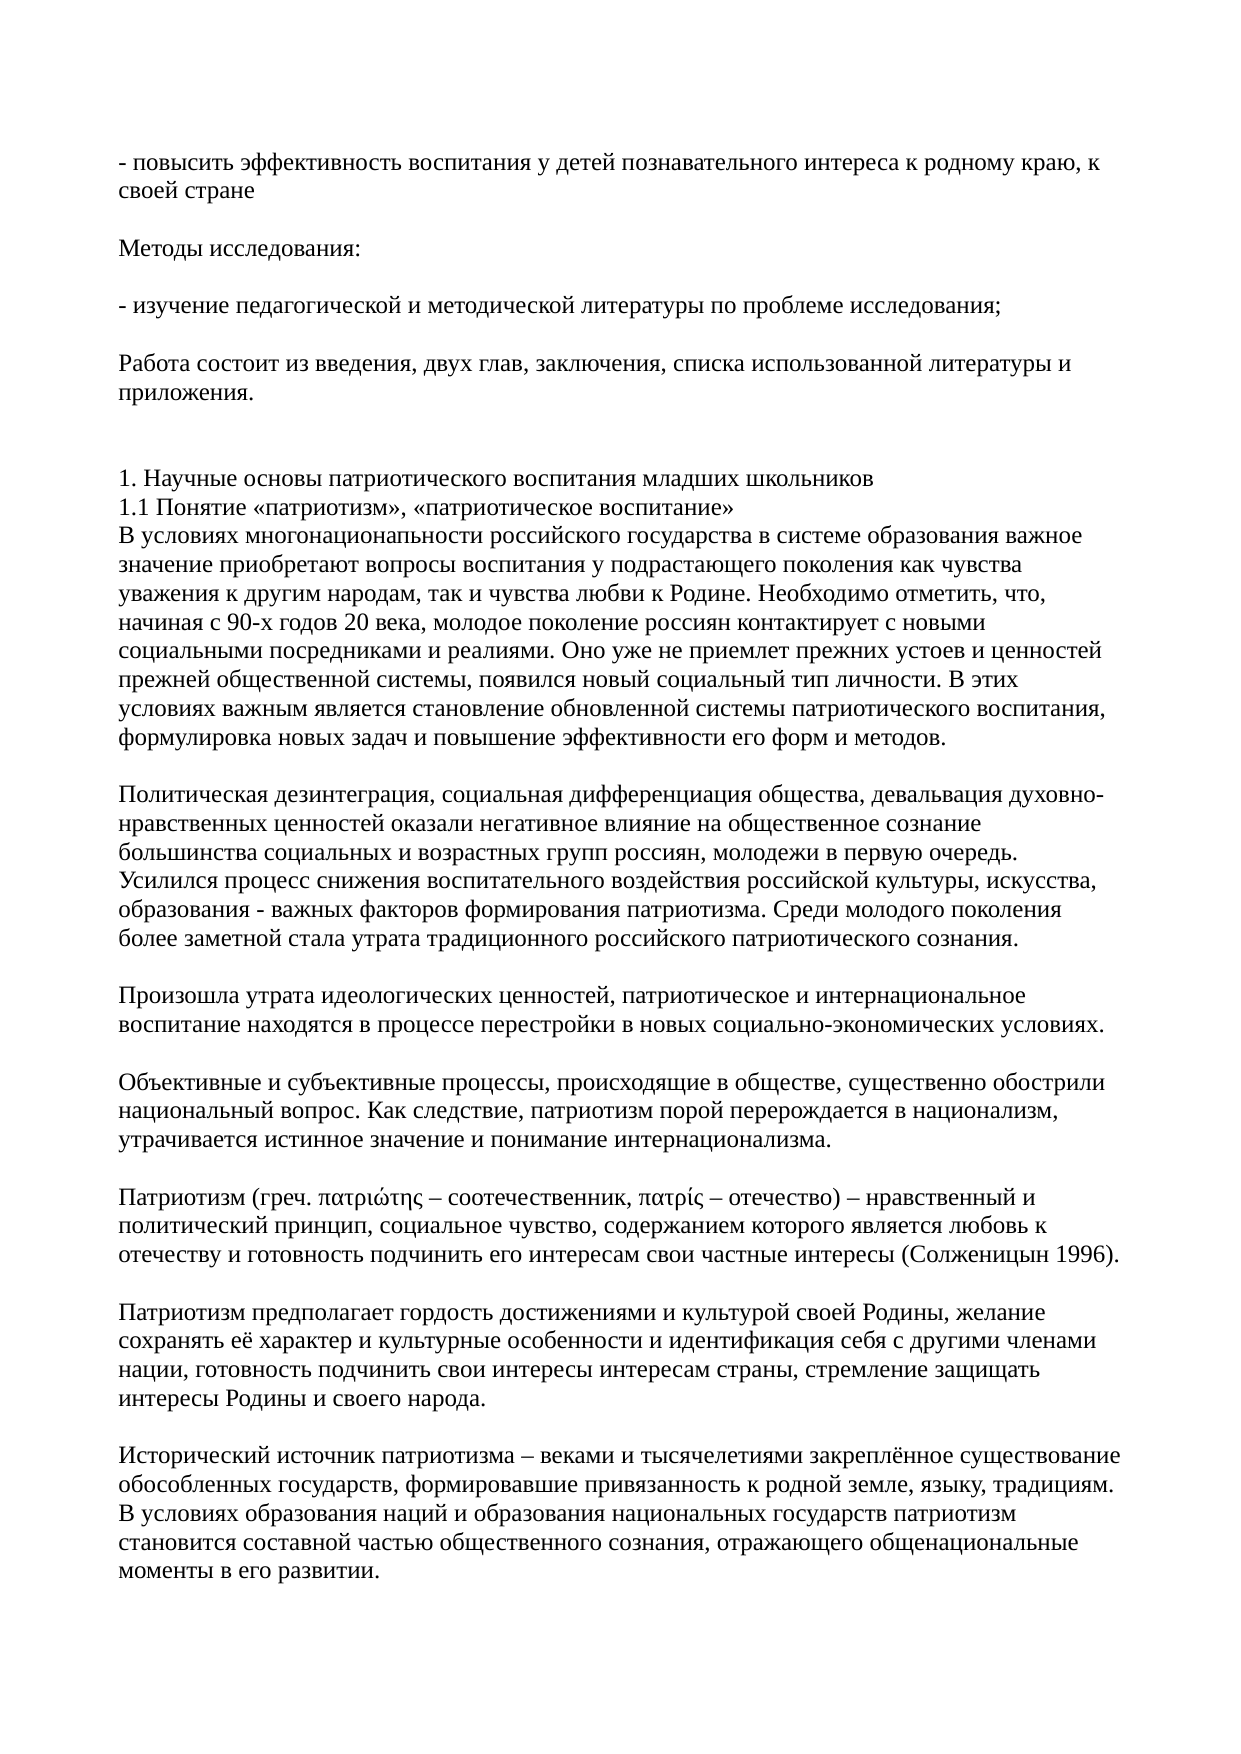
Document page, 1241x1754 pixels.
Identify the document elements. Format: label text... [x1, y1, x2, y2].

text - повысить эффективность воспитания у детей познавательного интереса к родному краю, к своей стране Методы исследования: - изучение педагогической и методической литературы по проблеме исследования; Работа состоит из введения, двух глав, заключения, списка использованной литературы и приложения. 1. Научные основы патриотического воспитания младших школьников 1.1 Понятие «патриотизм», «патриотическое воспитание» В условиях многонационапьности российского государства в системе образования важное значение приобретают вопросы воспитания у подрастающего поколения как чувства уважения к другим народам, так и чувства любви к Родине. Необходимо отметить, что, начиная с 90-х годов 20 века, молодое поколение россиян контактирует с новыми социальными посредниками и реалиями. Оно уже не приемлет прежних устоев и ценностей прежней общественной системы, появился новый социальный тип личности. В этих условиях важным является становление обновленной системы патриотического воспитания, формулировка новых задач и повышение эффективности его форм и методов. Политическая дезинтеграция, социальная дифференциация общества, девальвация духовно-нравственных ценностей оказали негативное влияние на общественное сознание большинства социальных и возрастных групп россиян, молодежи в первую очередь. Усилился процесс снижения воспитательного воздействия российской культуры, искусства, образования - важных факторов формирования патриотизма. Среди молодого поколения более заметной стала утрата традиционного российского патриотического сознания. Произошла утрата идеологических ценностей, патриотическое и интернациональное воспитание находятся в процессе перестройки в новых социально-экономических условиях. Объективные и субъективные процессы, происходящие в обществе, существенно обострили национальный вопрос. Как следствие, патриотизм порой перерождается в национализм, утрачивается истинное значение и понимание интернационализма. Патриотизм (греч. πατριώτης – соотечественник, πατρίς – отечество) – нравственный и политический принцип, социальное чувство, содержанием которого является любовь к отечеству и готовность подчинить его интересам свои частные интересы (Солженицын 1996). Патриотизм предполагает гордость достижениями и культурой своей Родины, желание сохранять её характер и культурные особенности и идентификация себя с другими членами нации, готовность подчинить свои интересы интересам страны, стремление защищать интересы Родины и своего народа. Исторический источник патриотизма – веками и тысячелетиями закреплённое существование обособленных государств, формировавшие привязанность к родной земле, языку, традициям. В условиях образования наций и образования национальных государств патриотизм становится составной частью общественного сознания, отражающего общенациональные моменты в его развитии. [118, 118, 1122, 1613]
